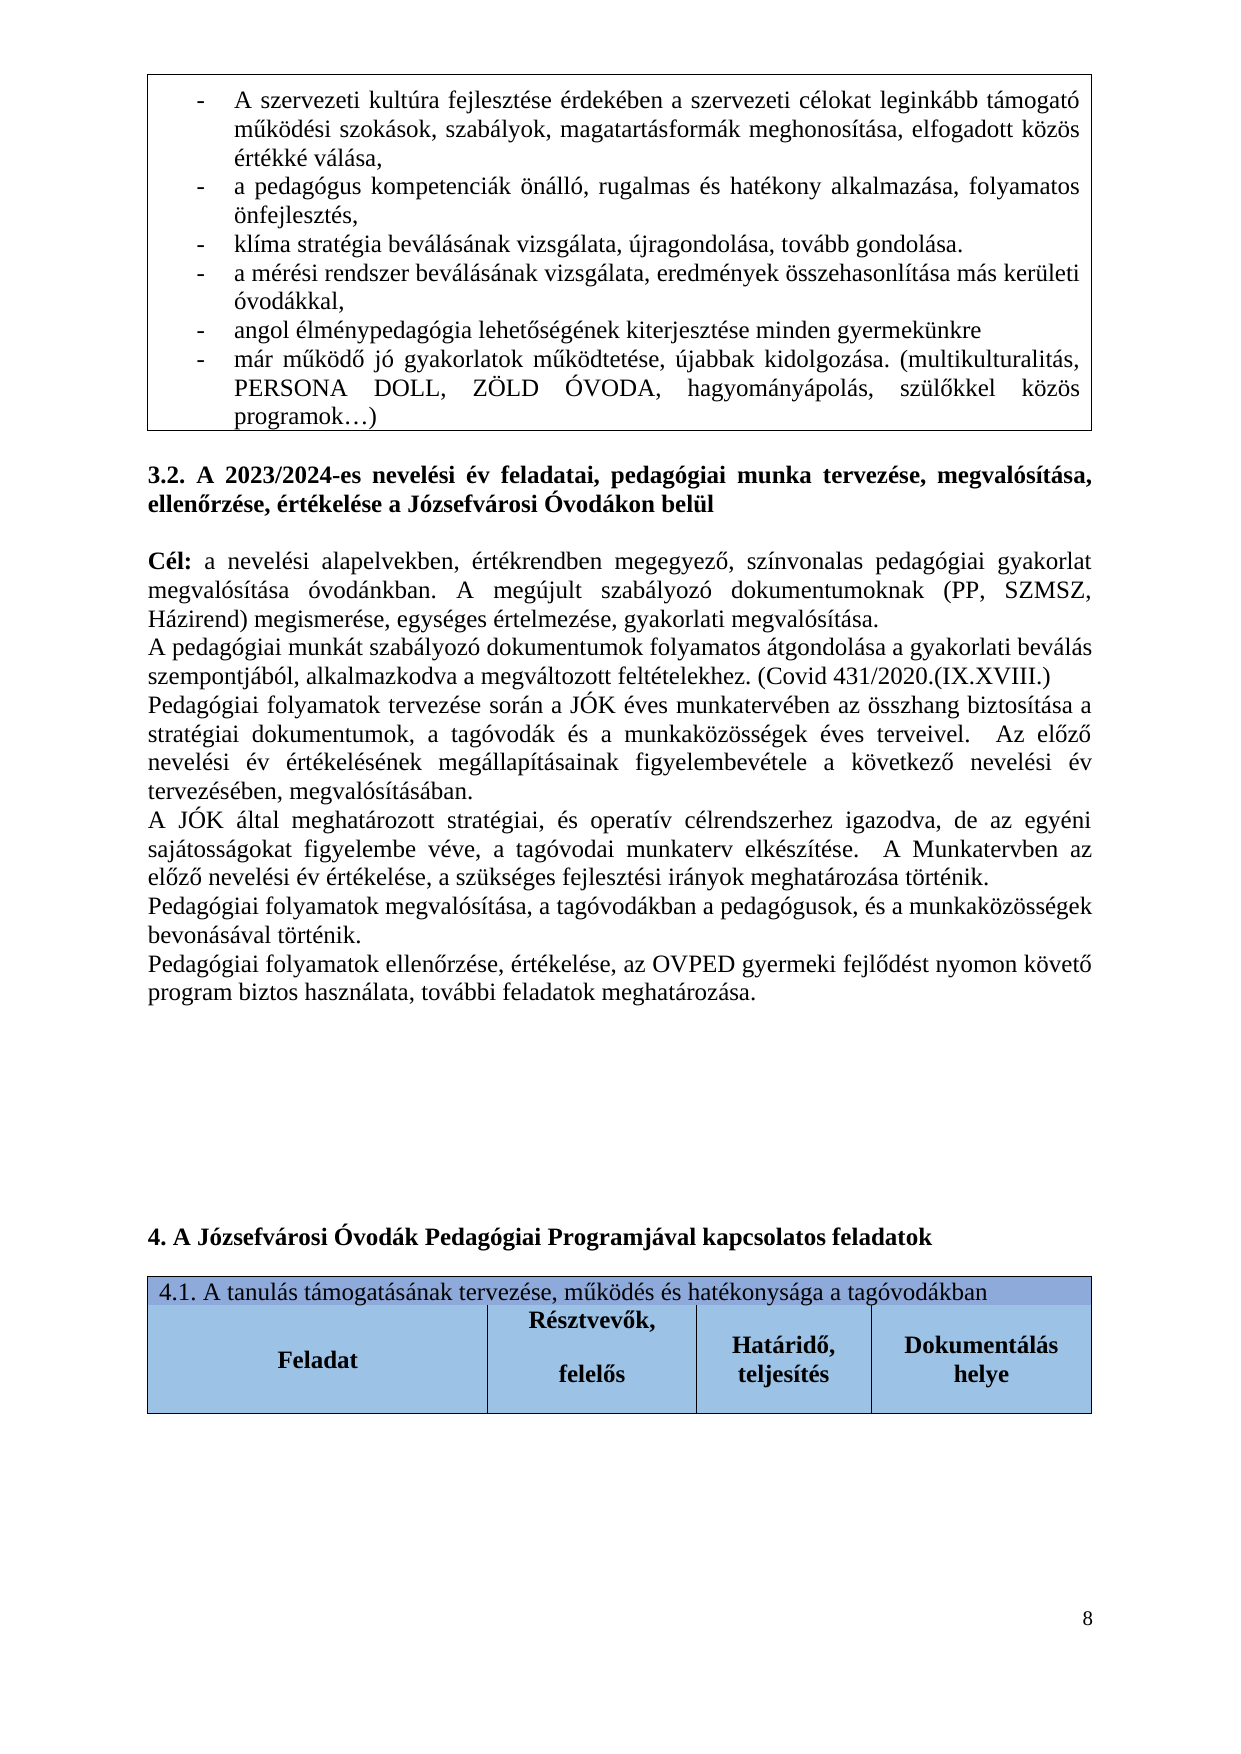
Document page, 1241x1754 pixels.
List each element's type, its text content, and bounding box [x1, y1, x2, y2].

text Pedagógiai folyamatok megvalósítása, a tagóvodákban a pedagógusok, és a munkaközösségek bevonásával történik. [148, 891, 1093, 949]
table_cell Feladat [148, 1305, 487, 1413]
text 3.2. A 2023/2024-es nevelési év feladatai, pedagógiai munka tervezése, megvalósítása, ellenőrzése, értékelése a Józsefvárosi Óvodákon belül [148, 460, 1093, 517]
table_cell A szervezeti kultúra fejlesztése érdekében a szervezeti célokat leginkább támogató működési szokások, szabályok, magatartásformák meghonosítása, elfogadott közös értékké válása, a pedagógus kompetenciák önálló, rugalmas és hatékony alkalmazása, folyamatos önfejlesztés, klíma stratégia beválásának vizsgálata, újragondolása, tovább gondolása. a mérési rendszer beválásának vizsgálata, eredmények összehasonlítása más kerületi óvodákkal, angol élménypedagógia lehetőségének kiterjesztése minden gyermekünkre már működő jó gyakorlatok működtetése, újabbak kidolgozása. (multikulturalitás, PERSONA DOLL, ZÖLD ÓVODA, hagyományápolás, szülőkkel közös programok…) [148, 75, 1091, 430]
text Cél: a nevelési alapelvekben, értékrendben megegyező, színvonalas pedagógiai gyakorlat megvalósítása óvodánkban. A megújult szabályozó dokumentumoknak (PP, SZMSZ, Házirend) megismerése, egységes értelmezése, gyakorlati megvalósítása. [148, 546, 1093, 632]
table_cell Dokumentálás helye [872, 1305, 1091, 1413]
text A pedagógiai munkát szabályozó dokumentumok folyamatos átgondolása a gyakorlati beválás szempontjából, alkalmazkodva a megváltozott feltételekhez. (Covid 431/2020.(IX.XVIII.) [148, 632, 1093, 690]
text A JÓK által meghatározott stratégiai, és operatív célrendszerhez igazodva, de az egyéni sajátosságokat figyelembe véve, a tagóvodai munkaterv elkészítése. A Munkatervben az előző nevelési év értékelése, a szükséges fejlesztési irányok meghatározása történik. [148, 805, 1093, 891]
text 4. A Józsefvárosi Óvodák Pedagógiai Programjával kapcsolatos feladatok [148, 1222, 1093, 1250]
table_header 4.1. A tanulás támogatásának tervezése, működés és hatékonysága a tagóvodákban [148, 1277, 1091, 1305]
text Pedagógiai folyamatok tervezése során a JÓK éves munkatervében az összhang biztosítása a stratégiai dokumentumok, a tagóvodák és a munkaközösségek éves terveivel. Az előző nevelési év értékelésének megállapításainak figyelembevétele a következő nevelési év tervezésében, megvalósításában. [148, 690, 1093, 805]
table_cell Résztvevők, felelős [488, 1305, 696, 1413]
text Pedagógiai folyamatok ellenőrzése, értékelése, az OVPED gyermeki fejlődést nyomon követő program biztos használata, további feladatok meghatározása. [148, 949, 1093, 1006]
table_cell Határidő, teljesítés [697, 1305, 871, 1413]
